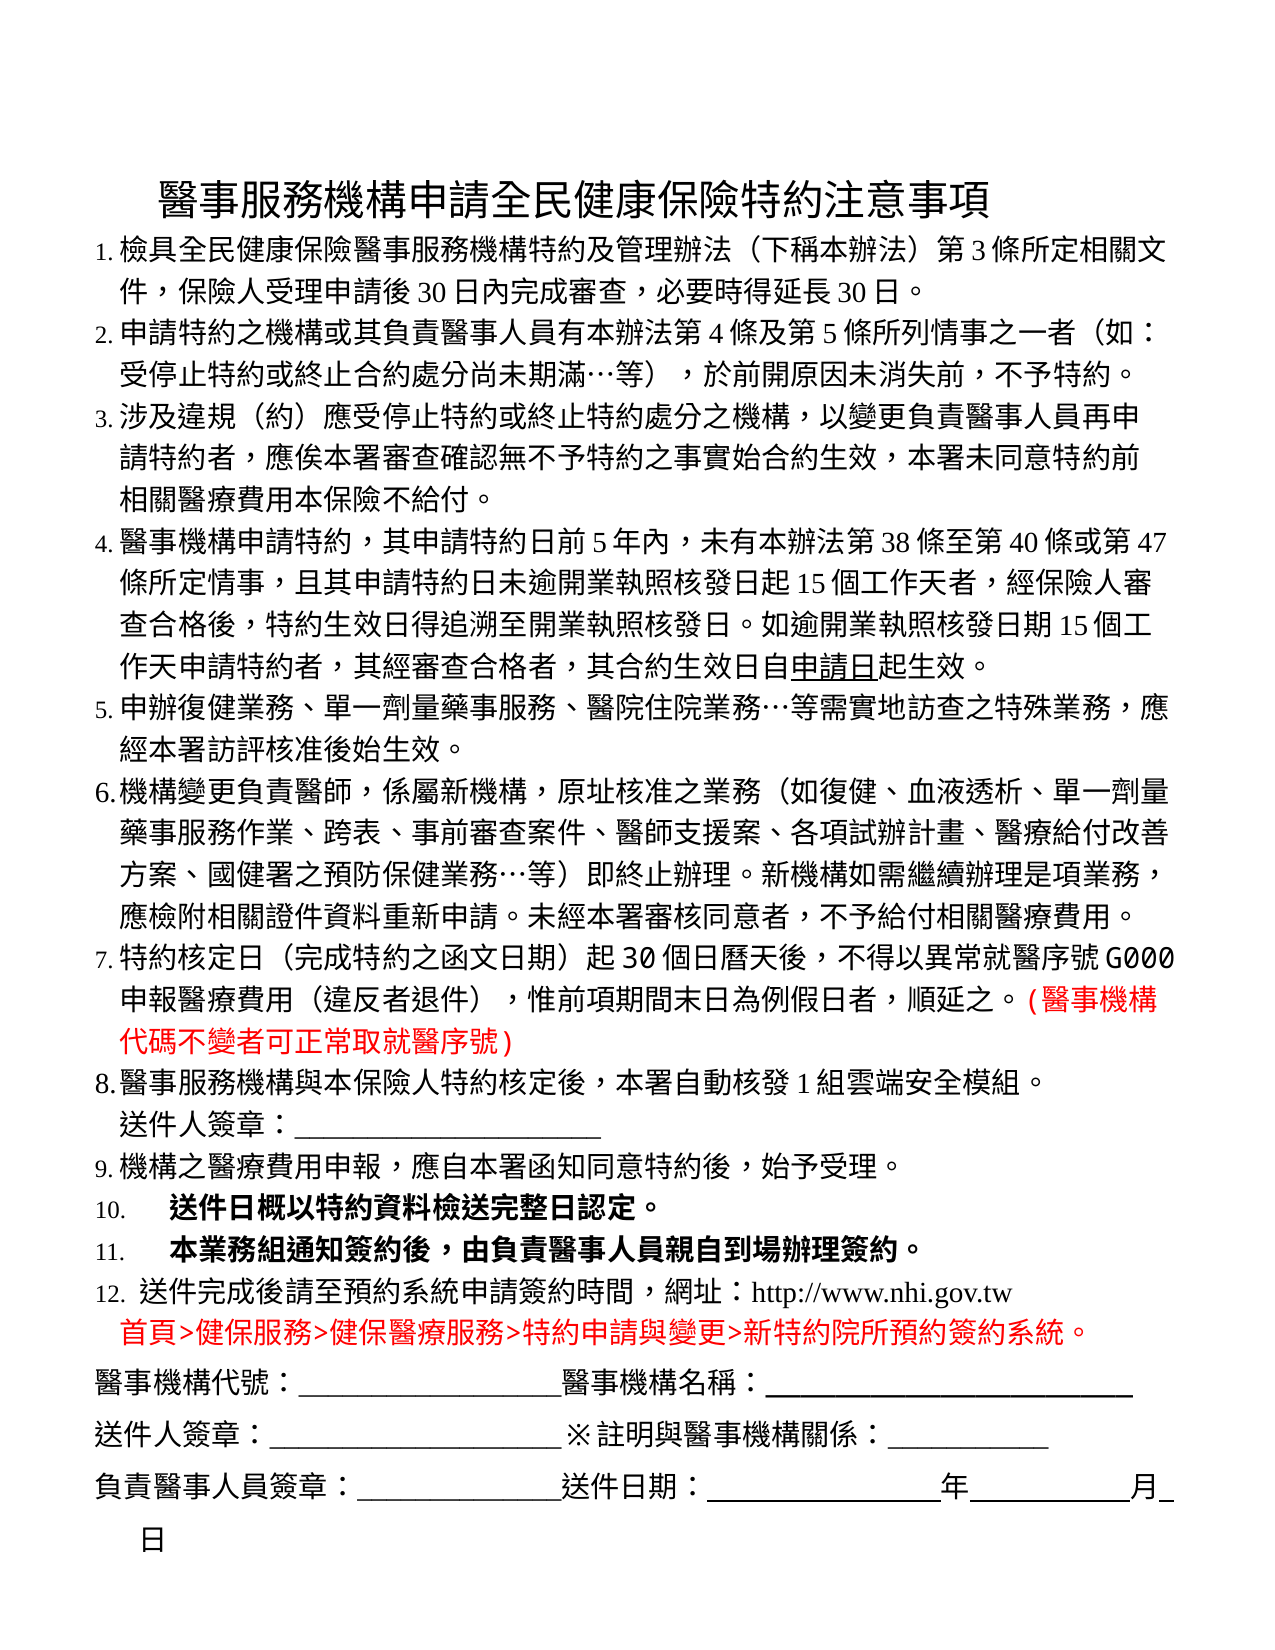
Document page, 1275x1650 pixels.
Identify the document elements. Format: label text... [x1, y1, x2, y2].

list 檢具全民健康保險醫事服務機構特約及管理辦法（下稱本辦法）第3條所定相關文件，保險人受理申請後30日內完成審查，必要時得延長30日。 [94, 227, 1181, 310]
text 送件人簽章：____________________※註明與醫事機構關係：___________ [94, 1404, 1181, 1456]
list 本業務組通知簽約後，由負責醫事人員親自到場辦理簽約。 [94, 1227, 1181, 1269]
text 醫事服務機構申請全民健康保險特約注意事項 [94, 167, 1181, 227]
text 首頁>健保服務>健保醫療服務>特約申請與變更>新特約院所預約簽約系統。 [119, 1310, 1181, 1352]
text 送件人簽章：_____________________ [119, 1102, 1181, 1144]
list 醫事服務機構與本保險人特約核定後，本署自動核發1組雲端安全模組。 [94, 1060, 1181, 1102]
text 醫事機構代號：__________________醫事機構名稱：_____________________ [94, 1352, 1181, 1404]
list 機構之醫療費用申報，應自本署函知同意特約後，始予受理。 [94, 1144, 1181, 1185]
list 送件完成後請至預約系統申請簽約時間，網址：http://www.nhi.gov.tw [94, 1269, 1181, 1310]
list 涉及違規（約）應受停止特約或終止特約處分之機構，以變更負責醫事人員再申請特約者，應俟本署審查確認無不予特約之事實始合約生效，本署未同意特約前相關醫療費用本保險不給付。 [94, 394, 1155, 519]
text 負責醫事人員簽章：______________送件日期： 年 月 日 [94, 1456, 1181, 1560]
list 機構變更負責醫師，係屬新機構，原址核准之業務（如復健、血液透析、單一劑量藥事服務作業、跨表、事前審查案件、醫師支援案、各項試辦計畫、醫療給付改善方案、國健署之預防保健業務…等）即終止辦理。新機構如需繼續辦理是項業務，應檢附相關證件資料重新申請。未經本署審核同意者，不予給付相關醫療費用。 [94, 769, 1181, 935]
list 申請特約之機構或其負責醫事人員有本辦法第4條及第5條所列情事之一者（如：受停止特約或終止合約處分尚未期滿…等），於前開原因未消失前，不予特約。 [94, 310, 1181, 394]
list 醫事機構申請特約，其申請特約日前5年內，未有本辦法第38條至第40條或第47條所定情事，且其申請特約日未逾開業執照核發日起15個工作天者，經保險人審查合格後，特約生效日得追溯至開業執照核發日。如逾開業執照核發日期15個工作天申請特約者，其經審查合格者，其合約生效日自申請日起生效。 [94, 519, 1181, 685]
list 特約核定日（完成特約之函文日期）起30個日曆天後，不得以異常就醫序號G000申報醫療費用（違反者退件），惟前項期間末日為例假日者，順延之。(醫事機構代碼不變者可正常取就醫序號) [94, 935, 1181, 1060]
list 申辦復健業務、單一劑量藥事服務、醫院住院業務…等需實地訪查之特殊業務，應經本署訪評核准後始生效。 [94, 685, 1181, 769]
list 送件日概以特約資料檢送完整日認定。 [94, 1185, 1181, 1227]
